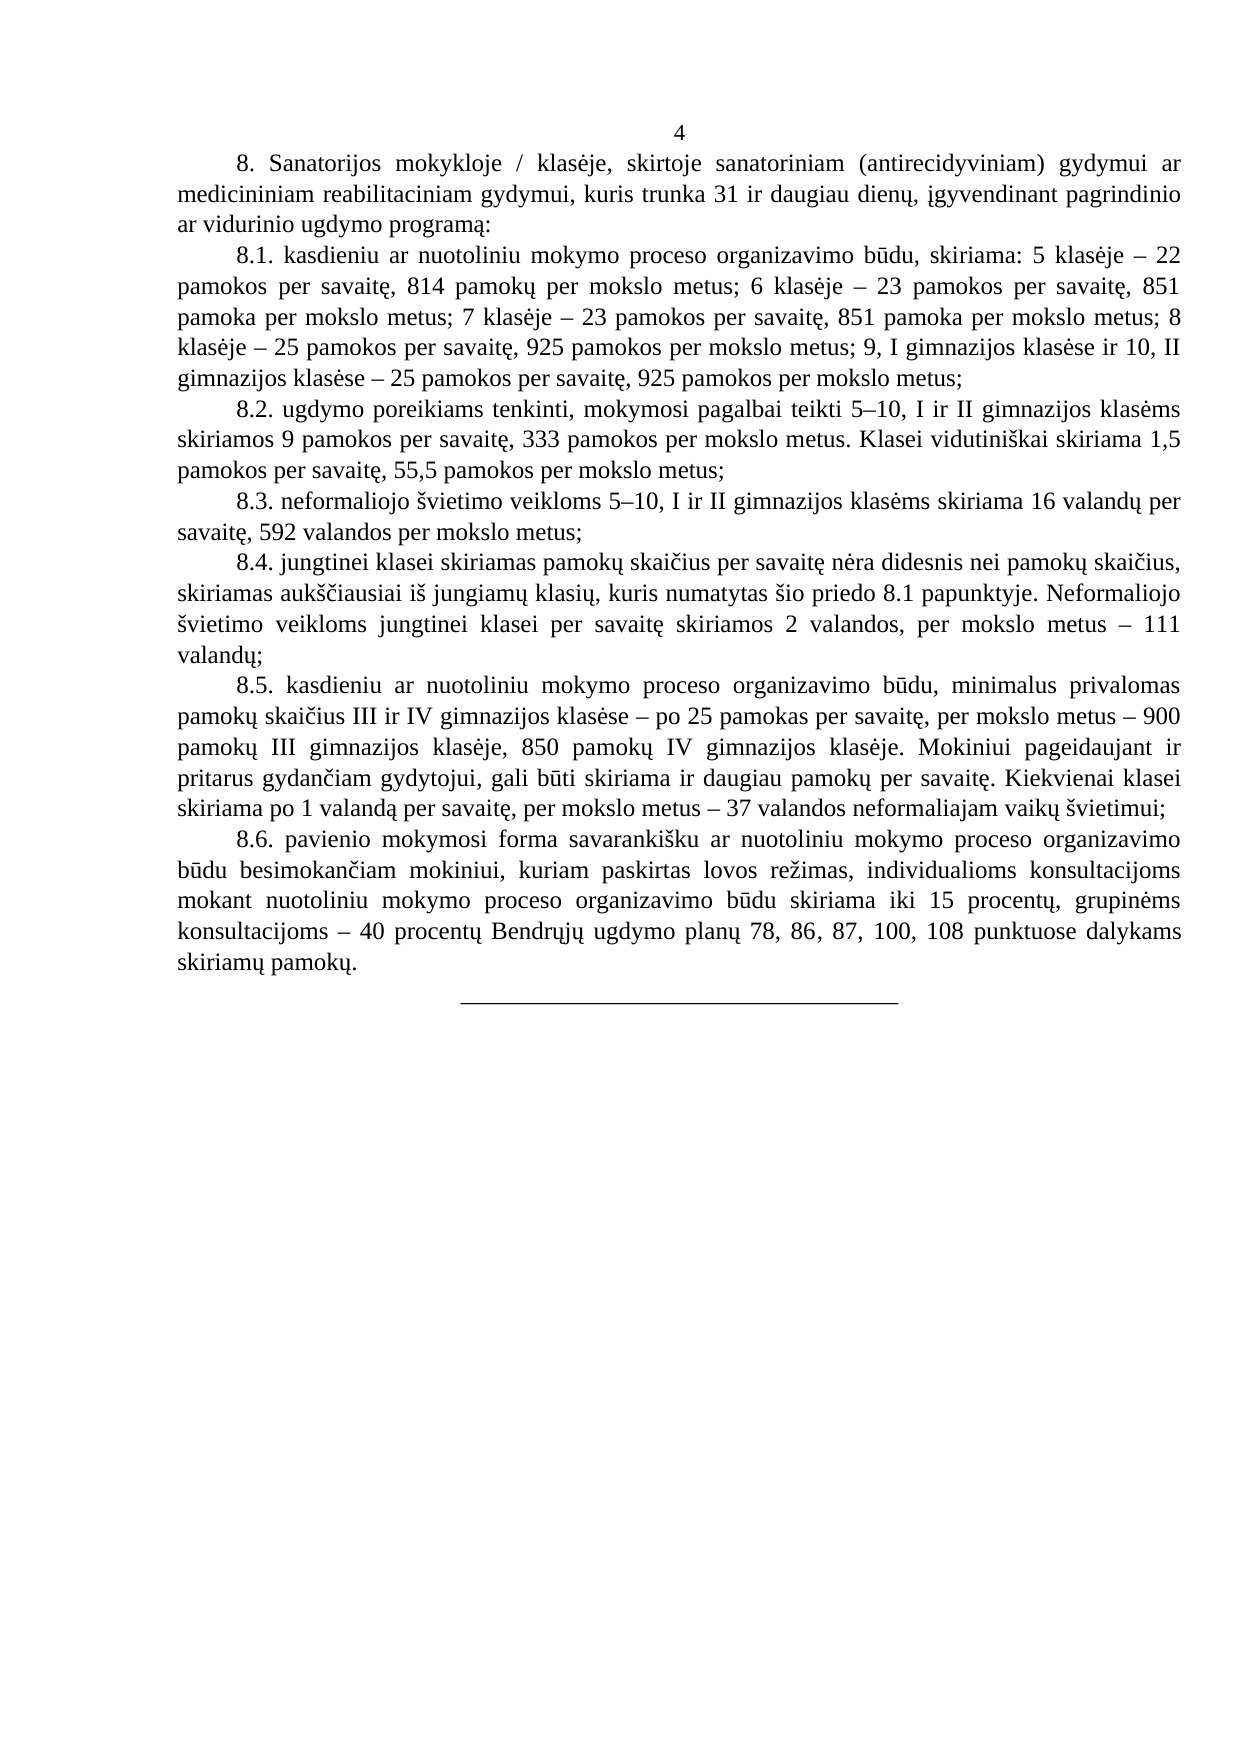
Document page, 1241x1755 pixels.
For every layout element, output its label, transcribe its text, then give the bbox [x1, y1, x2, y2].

text ___________________________________ [177, 978, 1182, 1006]
text 8. Sanatorijos mokykloje / klasėje, skirtoje sanatoriniam (antirecidyviniam) gydymui ar medicininiam reabilitaciniam gydymui, kuris trunka 31 ir daugiau dienų, įgyvendinant pagrindinio ar vidurinio ugdymo programą: [177, 148, 1182, 238]
text 8.3. neformaliojo švietimo veikloms 5–10, I ir II gimnazijos klasėms skiriama 16 valandų per savaitę, 592 valandos per mokslo metus; [177, 486, 1182, 546]
text 8.6. pavienio mokymosi forma savarankišku ar nuotoliniu mokymo proceso organizavimo būdu besimokančiam mokiniui, kuriam paskirtas lovos režimas, individualioms konsultacijoms mokant nuotoliniu mokymo proceso organizavimo būdu skiriama iki 15 procentų, grupinėms konsultacijoms – 40 procentų Bendrųjų ugdymo planų 78, 86, 87, 100, 108 punktuose dalykams skiriamų pamokų. [177, 824, 1182, 976]
text 8.5. kasdieniu ar nuotoliniu mokymo proceso organizavimo būdu, minimalus privalomas pamokų skaičius III ir IV gimnazijos klasėse – po 25 pamokas per savaitę, per mokslo metus – 900 pamokų III gimnazijos klasėje, 850 pamokų IV gimnazijos klasėje. Mokiniui pageidaujant ir pritarus gydančiam gydytojui, gali būti skiriama ir daugiau pamokų per savaitę. Kiekvienai klasei skiriama po 1 valandą per savaitę, per mokslo metus – 37 valandos neformaliajam vaikų švietimui; [177, 670, 1182, 822]
text 8.2. ugdymo poreikiams tenkinti, mokymosi pagalbai teikti 5–10, I ir II gimnazijos klasėms skiriamos 9 pamokos per savaitę, 333 pamokos per mokslo metus. Klasei vidutiniškai skiriama 1,5 pamokos per savaitę, 55,5 pamokos per mokslo metus; [177, 394, 1182, 484]
text 8.1. kasdieniu ar nuotoliniu mokymo proceso organizavimo būdu, skiriama: 5 klasėje – 22 pamokos per savaitę, 814 pamokų per mokslo metus; 6 klasėje – 23 pamokos per savaitę, 851 pamoka per mokslo metus; 7 klasėje – 23 pamokos per savaitę, 851 pamoka per mokslo metus; 8 klasėje – 25 pamokos per savaitę, 925 pamokos per mokslo metus; 9, I gimnazijos klasėse ir 10, II gimnazijos klasėse – 25 pamokos per savaitę, 925 pamokos per mokslo metus; [177, 240, 1182, 392]
text 8.4. jungtinei klasei skiriamas pamokų skaičius per savaitę nėra didesnis nei pamokų skaičius, skiriamas aukščiausiai iš jungiamų klasių, kuris numatytas šio priedo 8.1 papunktyje. Neformaliojo švietimo veikloms jungtinei klasei per savaitę skiriamos 2 valandos, per mokslo metus – 111 valandų; [177, 547, 1182, 668]
